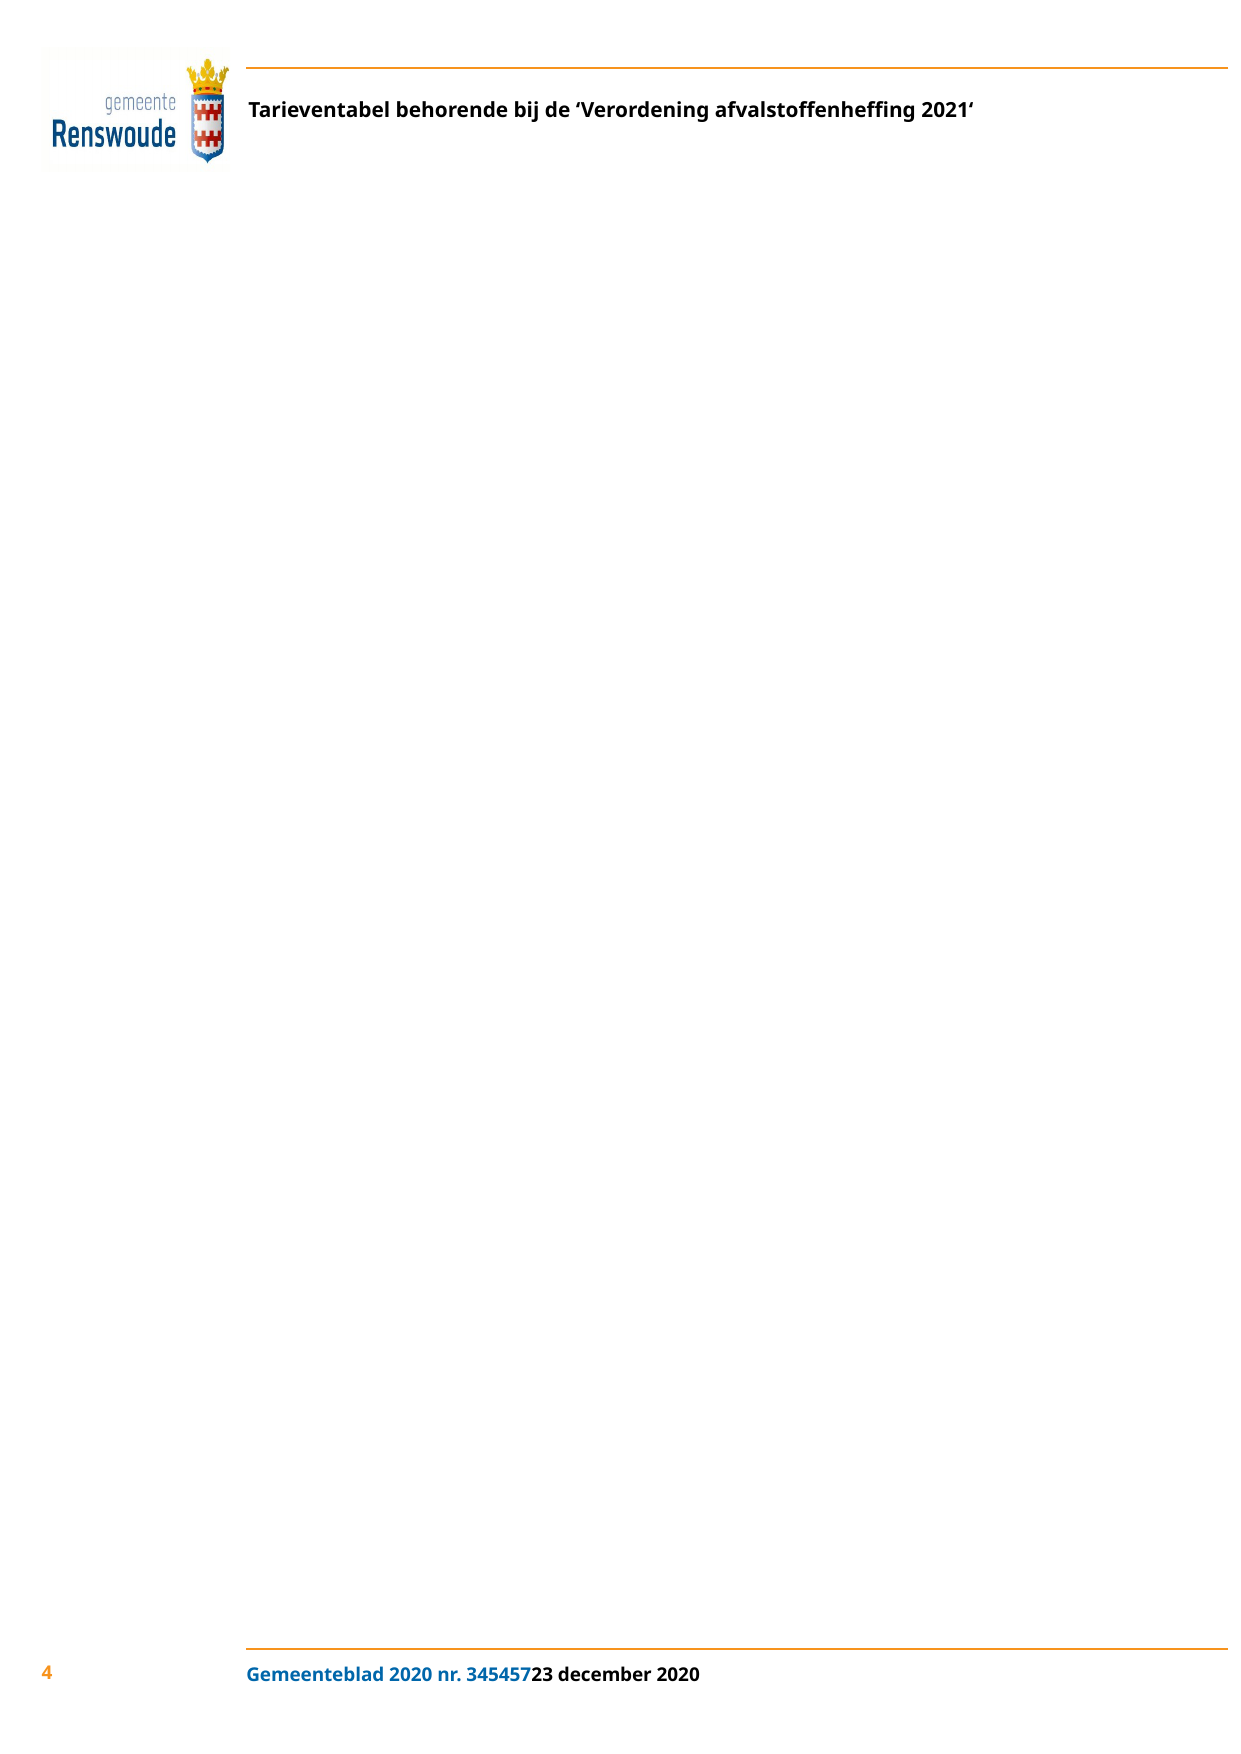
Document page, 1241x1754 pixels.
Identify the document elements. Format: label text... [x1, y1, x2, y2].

text Tarieventabel behorende bij de ‘Verordening afvalstoffenheffing 2021‘ [248, 95, 1152, 123]
picture [41, 47, 231, 172]
